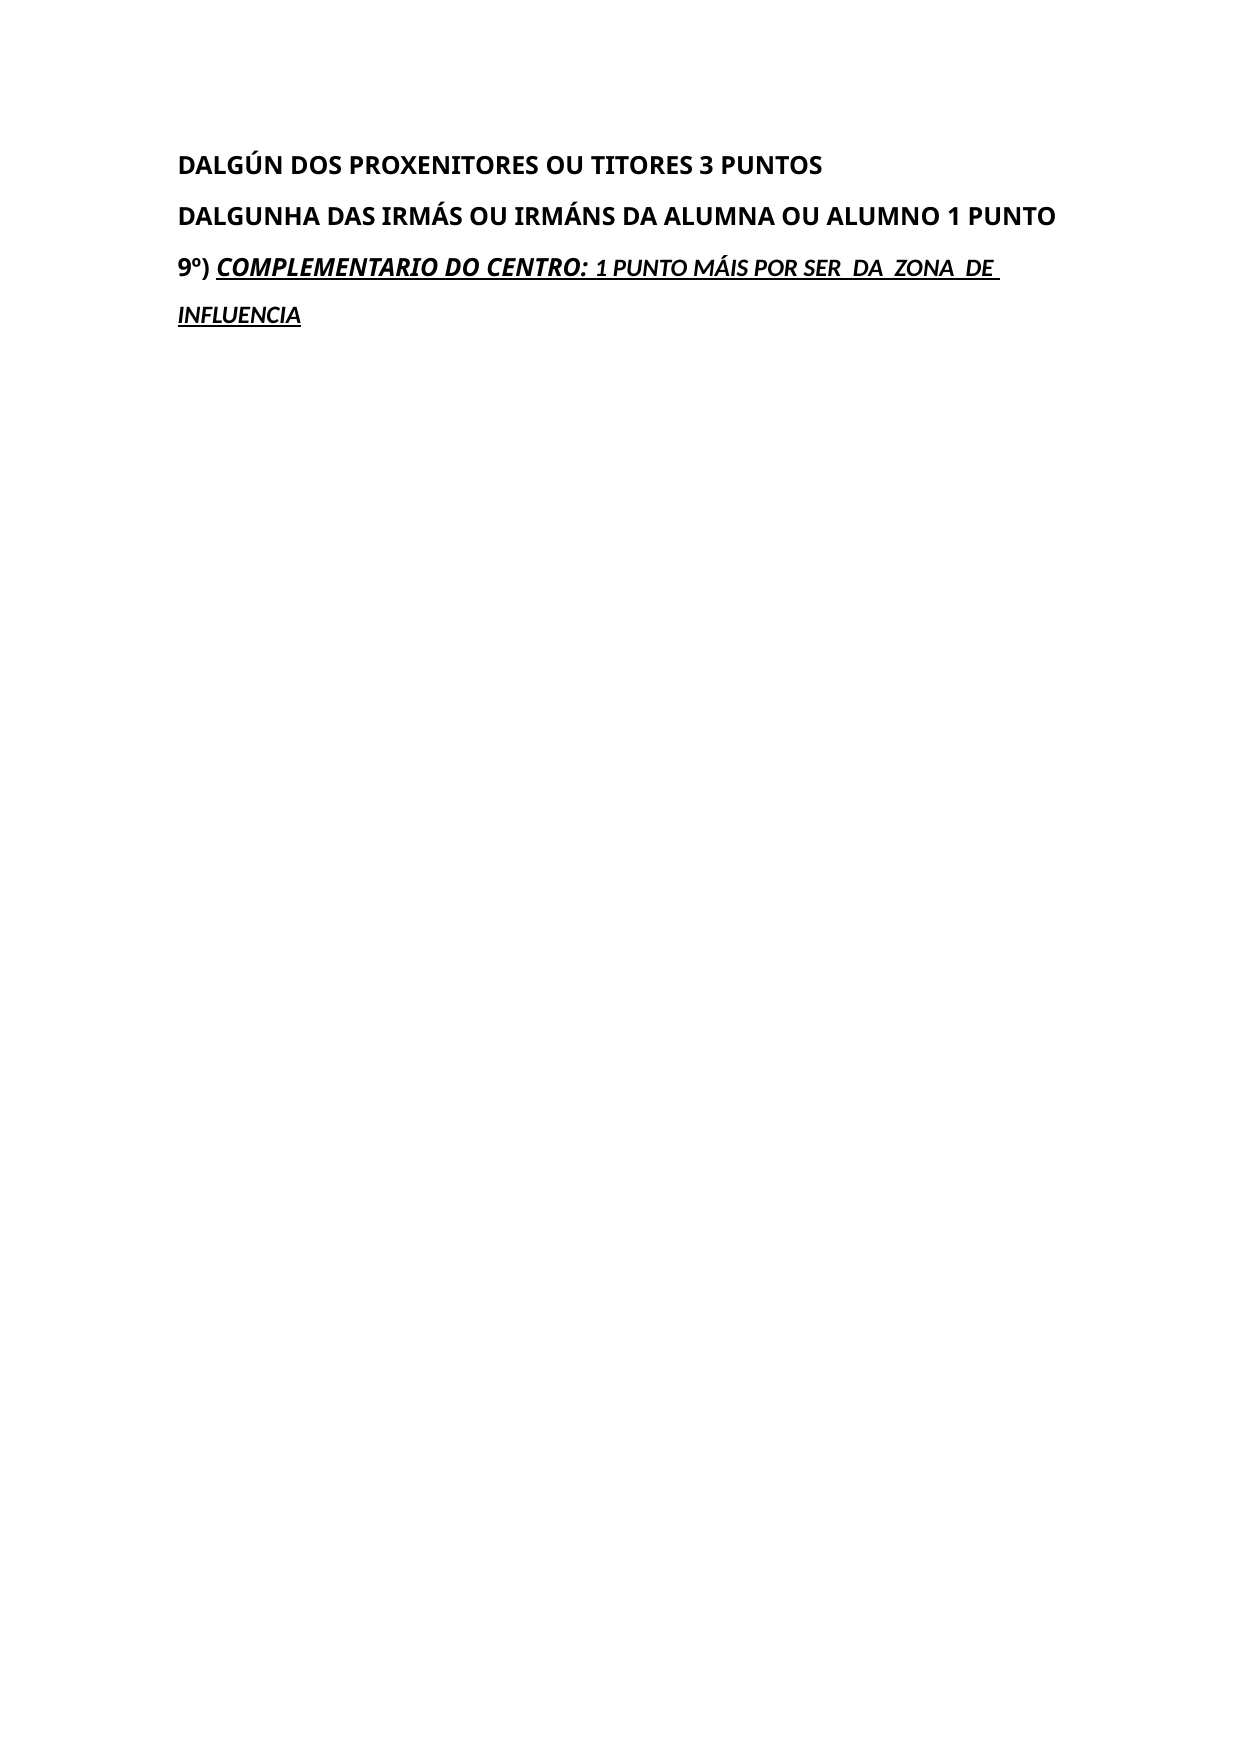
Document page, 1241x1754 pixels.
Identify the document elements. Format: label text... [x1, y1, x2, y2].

text DALGUNHA DAS IRMÁS OU IRMÁNS DA ALUMNA OU ALUMNO 1 PUNTO 9º) COMPLEMENTARIO DO CENTRO: 1 PUNTO MÁIS POR SER DA ZONA DE INFLUENCIA [177, 199, 1063, 329]
text DALGÚN DOS PROXENITORES OU TITORES 3 PUNTOS [177, 148, 1063, 182]
